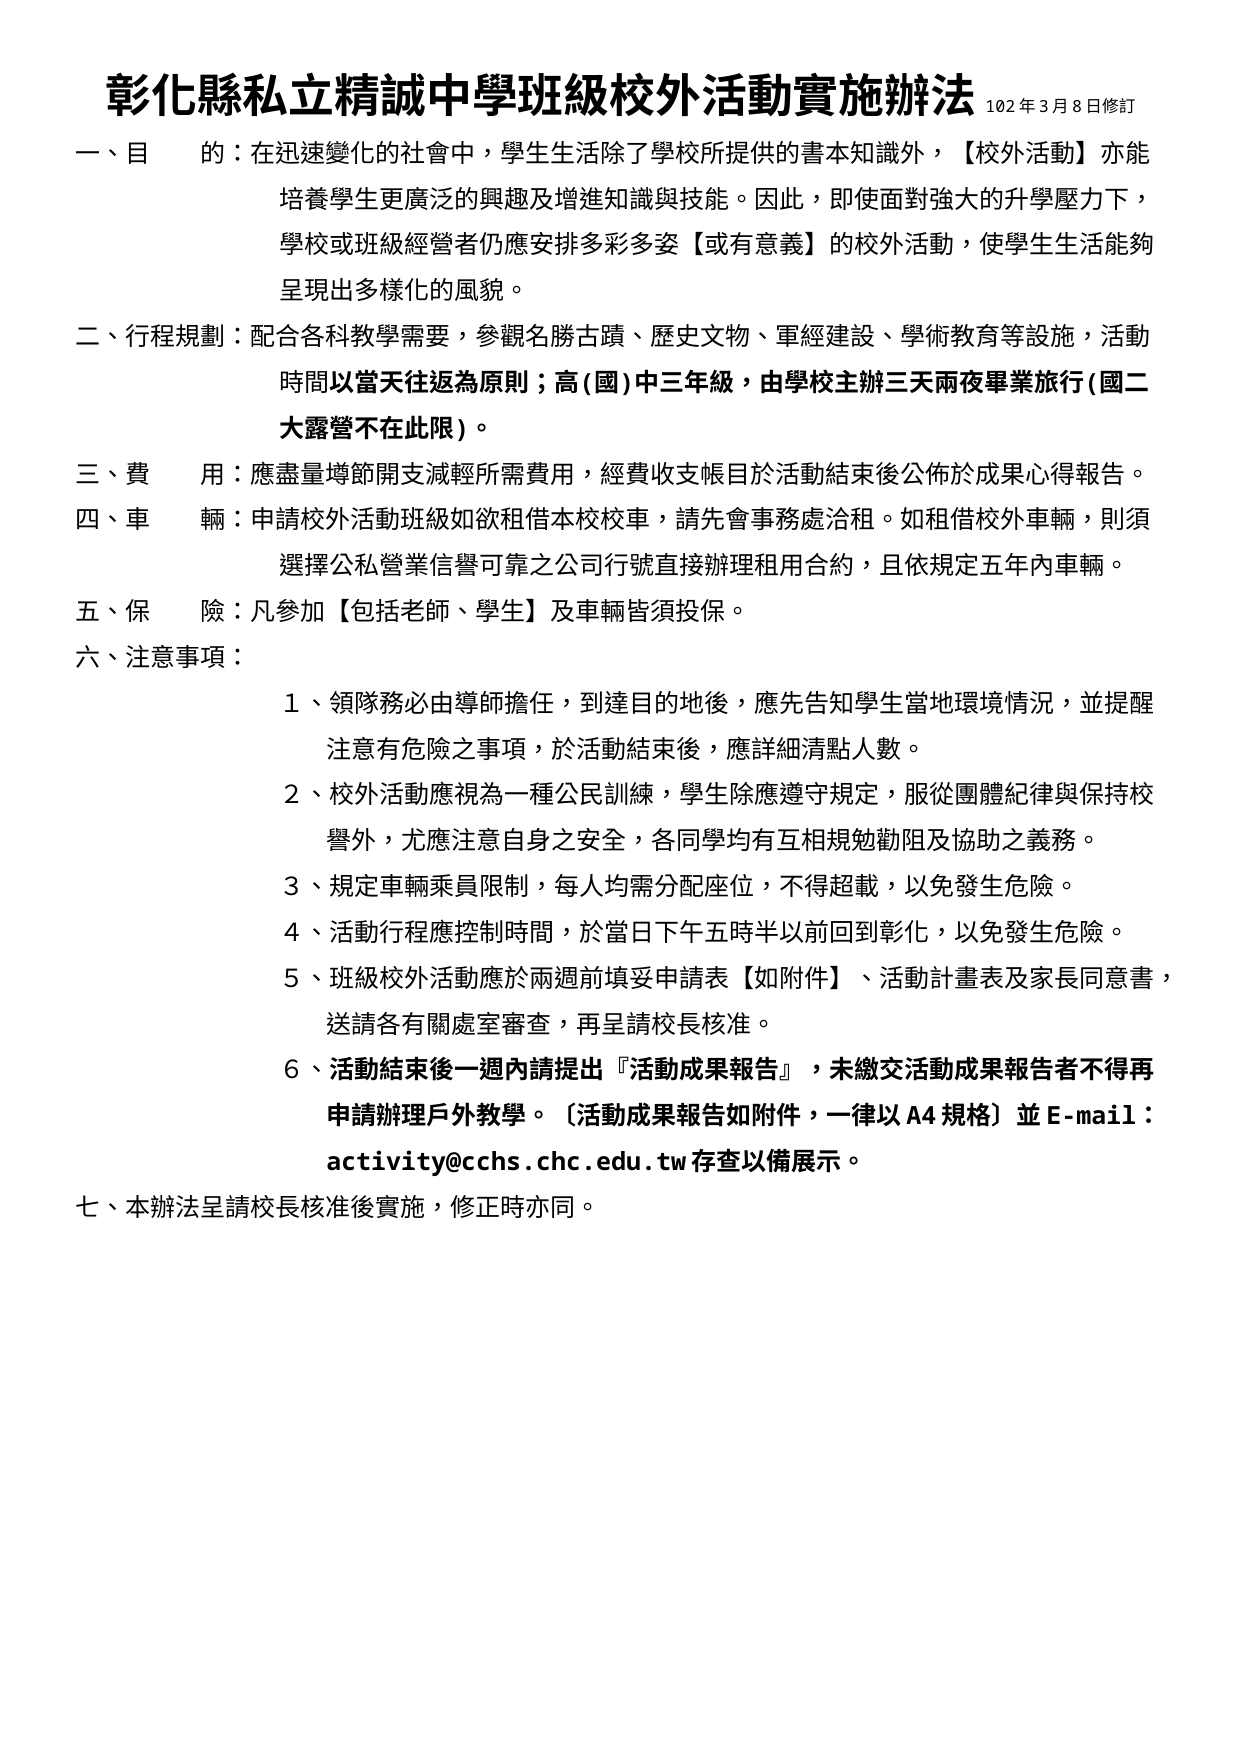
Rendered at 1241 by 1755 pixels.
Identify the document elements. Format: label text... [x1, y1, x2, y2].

text ２、校外活動應視為一種公民訓練，學生除應遵守規定，服從團體紀律與保持校譽外，尤應注意自身之安全，各同學均有互相規勉勸阻及協助之義務。 [279, 767, 1165, 859]
text ３、規定車輛乘員限制，每人均需分配座位，不得超載，以免發生危險。 [279, 859, 1165, 905]
text 一、目 的：在迅速變化的社會中，學生生活除了學校所提供的書本知識外，【校外活動】亦能培養學生更廣泛的興趣及增進知識與技能。因此，即使面對強大的升學壓力下，學校或班級經營者仍應安排多彩多姿【或有意義】的校外活動，使學生生活能夠呈現出多樣化的風貌。 [75, 126, 1165, 309]
text 三、費 用：應盡量墫節開支減輕所需費用，經費收支帳目於活動結束後公佈於成果心得報告。 [75, 446, 1165, 492]
text ５、班級校外活動應於兩週前填妥申請表【如附件】、活動計畫表及家長同意書，送請各有關處室審查，再呈請校長核准。 [279, 951, 1165, 1042]
text 七、本辦法呈請校長核准後實施，修正時亦同。 [75, 1180, 1165, 1226]
text 五、保 險：凡參加【包括老師、學生】及車輛皆須投保。 [75, 584, 1165, 630]
text 四、車 輛：申請校外活動班級如欲租借本校校車，請先會事務處洽租。如租借校外車輛，則須選擇公私營業信譽可靠之公司行號直接辦理租用合約，且依規定五年內車輛。 [75, 492, 1165, 584]
text 彰化縣私立精誠中學班級校外活動實施辦法102年3月8日修訂 [75, 59, 1165, 126]
text 六、注意事項： [75, 630, 1165, 676]
text ４、活動行程應控制時間，於當日下午五時半以前回到彰化，以免發生危險。 [279, 905, 1165, 951]
text 二、行程規劃：配合各科教學需要，參觀名勝古蹟、歷史文物、軍經建設、學術教育等設施，活動時間以當天往返為原則；高(國)中三年級，由學校主辦三天兩夜畢業旅行(國二大露營不在此限)。 [75, 309, 1165, 446]
text ６、活動結束後一週內請提出『活動成果報告』，未繳交活動成果報告者不得再申請辦理戶外教學。〔活動成果報告如附件，一律以A4規格〕並E-mail：activity@cchs.chc.edu.tw存查以備展示。 [279, 1042, 1165, 1180]
text １、領隊務必由導師擔任，到達目的地後，應先告知學生當地環境情況，並提醒注意有危險之事項，於活動結束後，應詳細清點人數。 [279, 676, 1165, 767]
